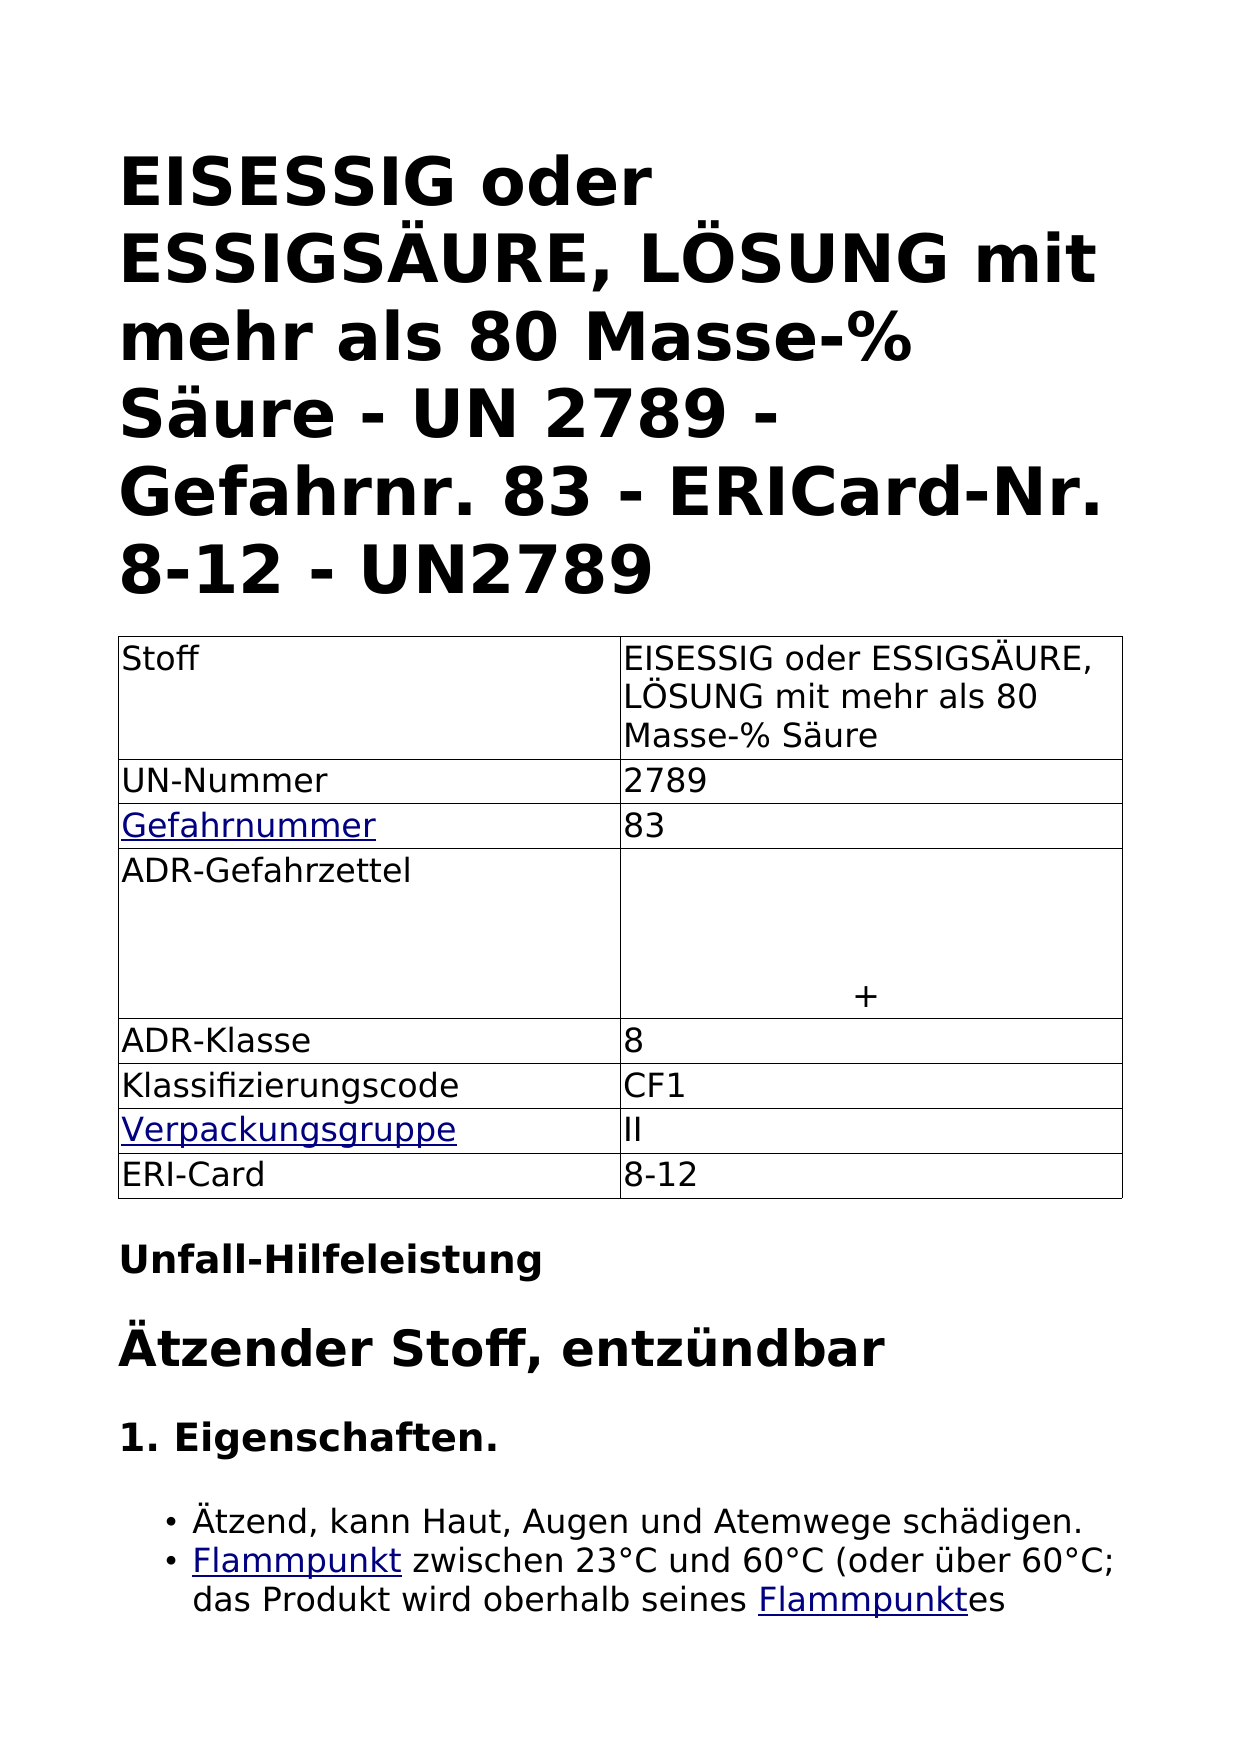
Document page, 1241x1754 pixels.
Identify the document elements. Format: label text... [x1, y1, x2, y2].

table_cell + [621, 849, 1122, 1018]
subtitle Unfall-Hilfeleistung [118, 1237, 1122, 1282]
table_cell 83 [621, 804, 1122, 848]
table_cell UN-Nummer [119, 760, 620, 803]
table_cell 8-12 [621, 1154, 1122, 1197]
table_cell Verpackungsgruppe [119, 1109, 620, 1153]
subtitle 1. Eigenschaften. [118, 1416, 1122, 1461]
list Ätzend, kann Haut, Augen und Atemwege schädigen. [177, 1503, 1122, 1542]
table_header Stoff [119, 637, 620, 758]
table_cell CF1 [621, 1064, 1122, 1108]
table_cell Klassifizierungscode [119, 1064, 620, 1108]
table_cell ADR-Gefahrzettel [119, 849, 620, 1018]
table_cell 2789 [621, 760, 1122, 803]
subtitle Ätzender Stoff, entzündbar [118, 1320, 1122, 1378]
table_cell Gefahrnummer [119, 804, 620, 848]
list Flammpunkt zwischen 23°C und 60°C (oder über 60°C; das Produkt wird oberhalb seines Flammpunktes [177, 1542, 1122, 1619]
table_cell ERI-Card [119, 1154, 620, 1197]
table_cell II [621, 1109, 1122, 1153]
subtitle EISESSIG oder ESSIGSÄURE, LÖSUNG mit mehr als 80 Masse-% Säure - UN 2789 - Gefahrnr. 83 - ERICard-Nr. 8-12 - UN2789 [118, 143, 1122, 609]
table_cell ADR-Klasse [119, 1019, 620, 1063]
table_header EISESSIG oder ESSIGSÄURE, LÖSUNG mit mehr als 80 Masse-% Säure [621, 637, 1122, 758]
table_cell 8 [621, 1019, 1122, 1063]
